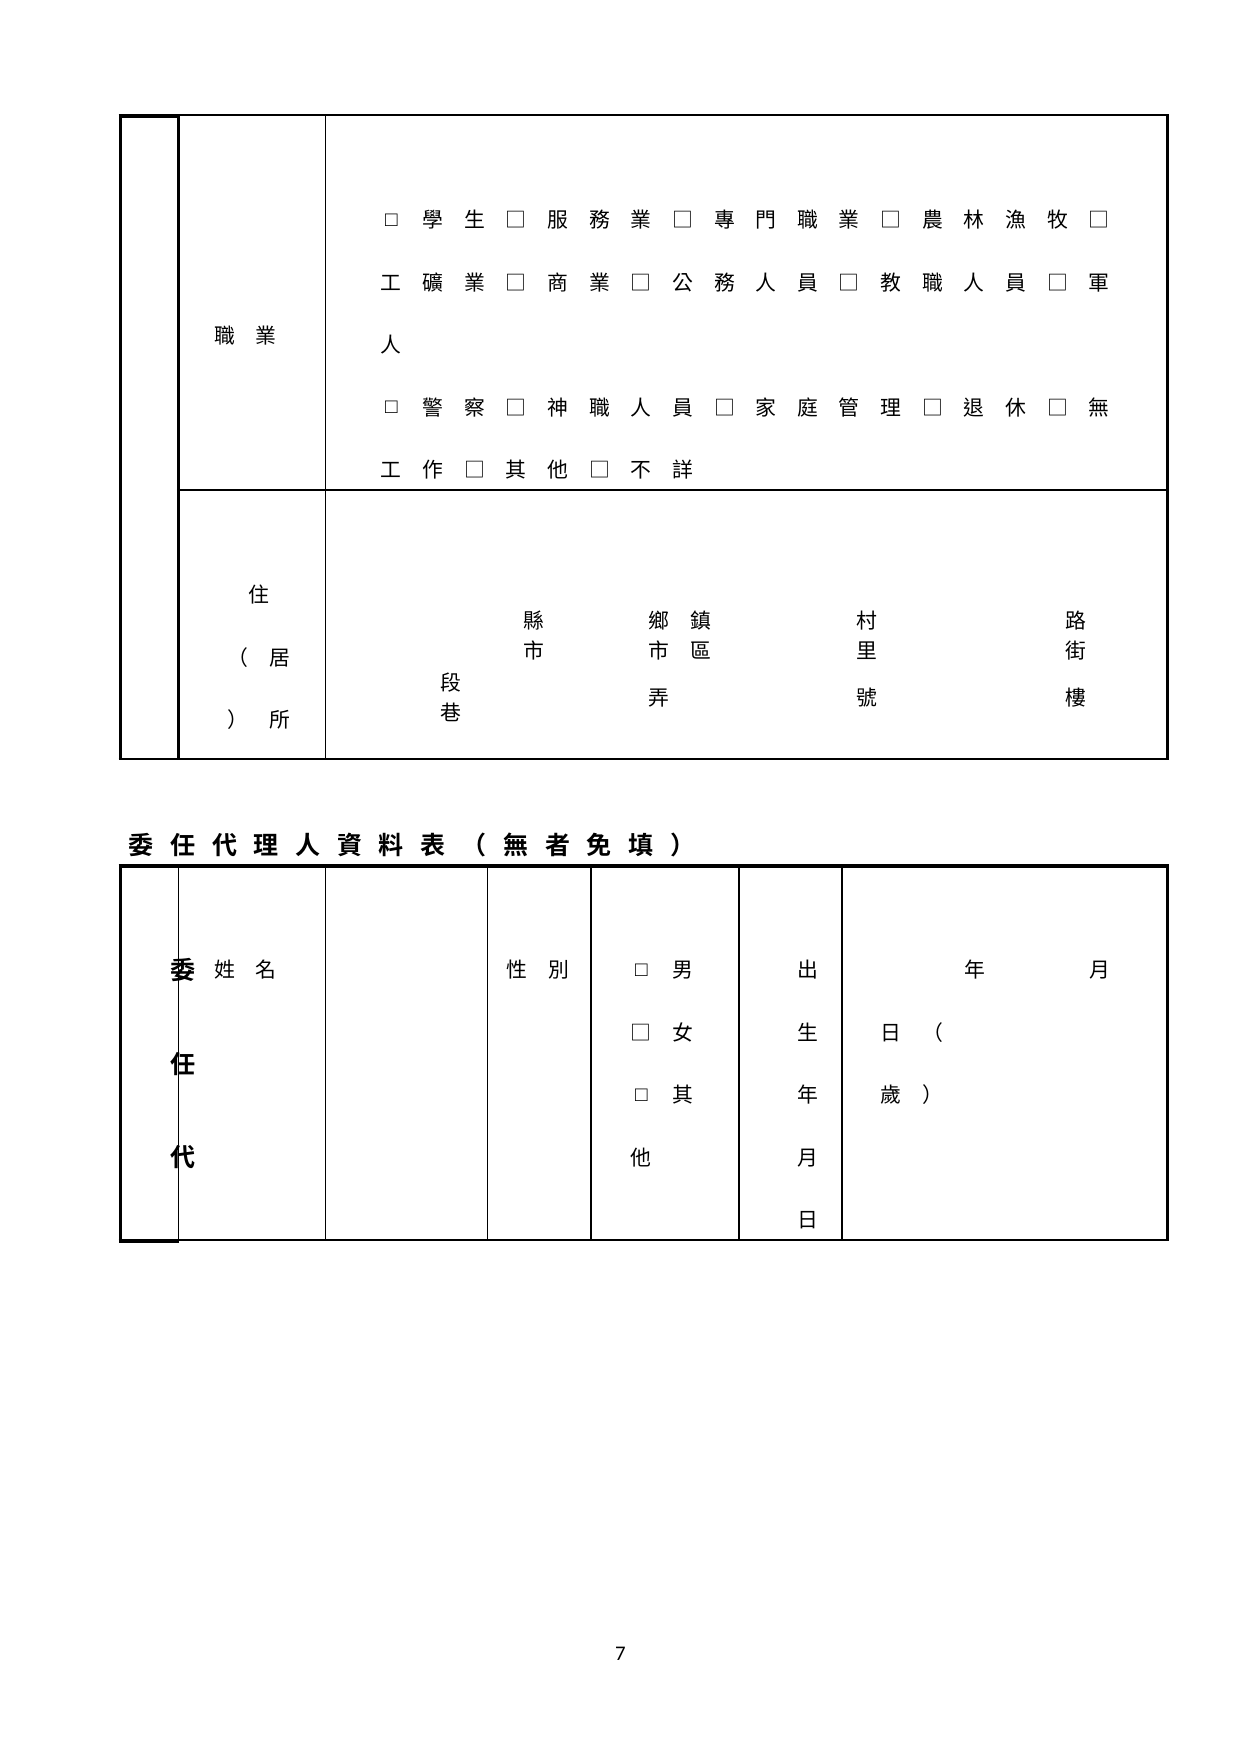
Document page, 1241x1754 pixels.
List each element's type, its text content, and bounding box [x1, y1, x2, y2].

table_header 出生年月日 [740, 868, 841, 1239]
table_cell 職業 [180, 116, 325, 489]
table_cell 住（居）所 [180, 491, 325, 758]
table_cell 縣市 鄉鎮市區 村里 路街 段巷 弄 號 樓 [326, 491, 1166, 758]
table_header 委任代理人資料 [122, 868, 178, 1239]
table_header 法定代理人資料表 [122, 118, 177, 758]
table_cell □學生□服務業□專門職業□農林漁牧□工礦業□商業□公務人員□教職人員□軍人 □警察□神職人員□家庭管理□退休□無工作□其他□不詳 [326, 116, 1166, 489]
table_header 年 月 日（ 歲） [843, 868, 1166, 1239]
table_header [326, 868, 487, 1239]
table_header □男 □女 □其他 [592, 868, 738, 1239]
table_header 姓名 [179, 868, 325, 1239]
text 委任代理人資料表（無者免填） [120, 802, 1120, 864]
table_header 性別 [488, 868, 590, 1239]
